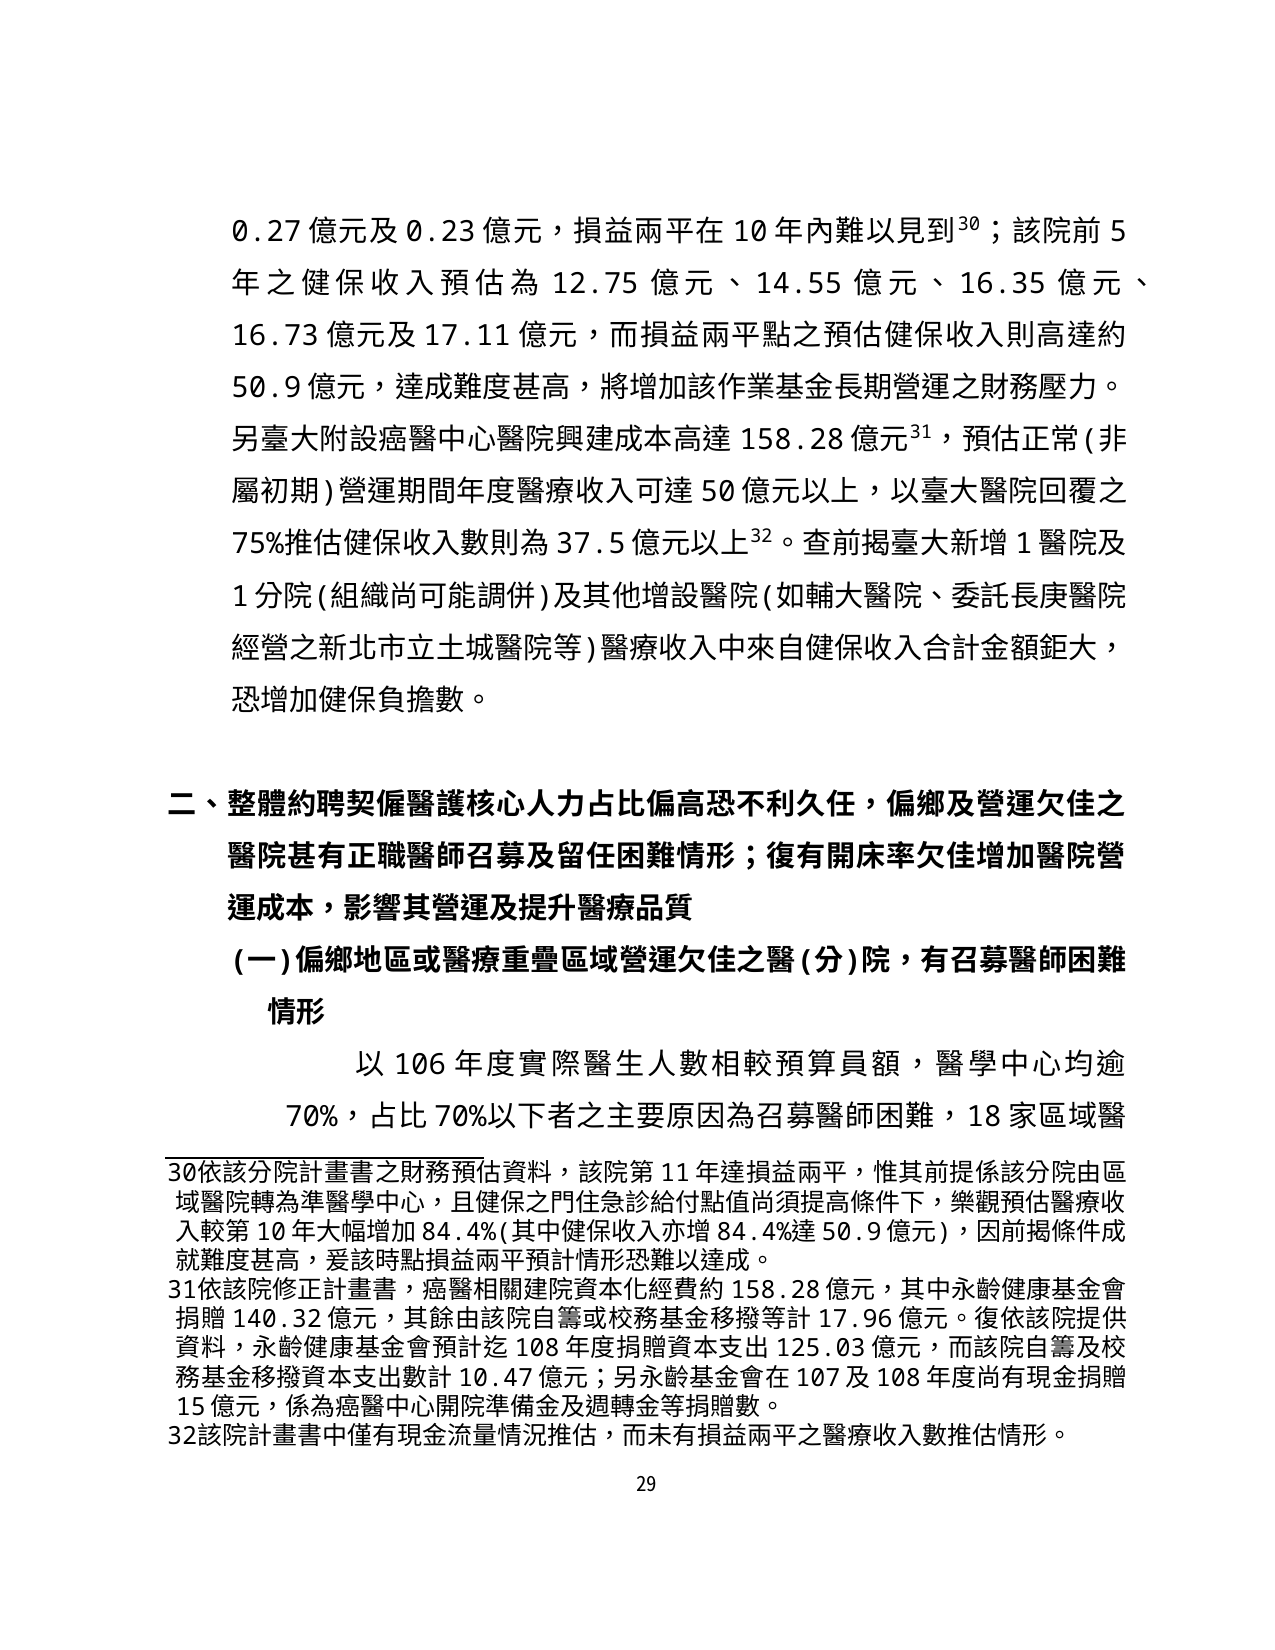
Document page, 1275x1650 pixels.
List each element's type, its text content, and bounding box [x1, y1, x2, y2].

text 復查各醫院醫療收入主要來自健保收入(如：106年度臺大本院、新竹分院、竹東分院分占醫療收入決算之77.8%、82.8%及78.8%)，而在民眾相信大醫院之就醫習慣及分級醫療未落實下，爰前揭106至111年預計興建完成之中大型醫院(位於交通便捷區域)，將相當程度影響相關地區區域醫院以下醫院及診所之經營(在短或中期其他醫院具經驗醫護人力尚可能被挖角等)，並可能增加健保負擔數。依教育部資料，臺大新竹生醫園區分院興建成本中僅約36%為作業基金自籌數，其餘為教育部及衛福部之投資數，而該分院第1年至第5年營運結果預期均為短絀，分別為0.68億元、0.49億元、0.3億元、0.27億元及0.23億元，損益兩平在10年內難以見到；該院前5年之健保收入預估為12.75億元、14.55億元、16.35億元、16.73億元及17.11億元，而損益兩平點之預估健保收入則高達約50.9億元，達成難度甚高，將增加該作業基金長期營運之財務壓力。另臺大附設癌醫中心醫院興建成本高達158.28億元，預估正常(非屬初期)營運期間年度醫療收入可達50億元以上，以臺大醫院回覆之75%推估健保收入數則為37.5億元以上。查前揭臺大新增1醫院及1分院(組織尚可能調併)及其他增設醫院(如輔大醫院、委託長庚醫院經營之新北市立土城醫院等)醫療收入中來自健保收入合計金額鉅大，恐增加健保負擔數。 [231, 200, 1127, 721]
text 二、整體約聘契僱醫護核心人力占比偏高恐不利久任，偏鄉及營運欠佳之醫院甚有正職醫師召募及留任困難情形；復有開床率欠佳增加醫院營運成本，影響其營運及提升醫療品質 [167, 773, 1127, 929]
text 該院計畫書中僅有現金流量情況推估，而未有損益兩平之醫療收入數推估情形。 [167, 1421, 1127, 1450]
text 依該院修正計畫書，癌醫相關建院資本化經費約158.28億元，其中永齡健康基金會捐贈140.32億元，其餘由該院自籌或校務基金移撥等計17.96億元。復依該院提供資料，永齡健康基金會預計迄108年度捐贈資本支出125.03億元，而該院自籌及校務基金移撥資本支出數計10.47億元；另永齡基金會在107及108年度尚有現金捐贈15億元，係為癌醫中心開院準備金及週轉金等捐贈數。 [167, 1275, 1127, 1421]
text 依該分院計畫書之財務預估資料，該院第11年達損益兩平，惟其前提係該分院由區域醫院轉為準醫學中心，且健保之門住急診給付點值尚須提高條件下，樂觀預估醫療收入較第10年大幅增加84.4%(其中健保收入亦增84.4%達50.9億元)，因前揭條件成就難度甚高，爰該時點損益兩平預計情形恐難以達成。 [167, 1158, 1127, 1275]
text (一)偏鄉地區或醫療重疊區域營運欠佳之醫(分)院，有召募醫師困難情形 [229, 929, 1127, 1033]
text 以106年度實際醫生人數相較預算員額，醫學中心均逾70%，占比70%以下者之主要原因為召募醫師困難，18家區域醫 [259, 1033, 1127, 1137]
